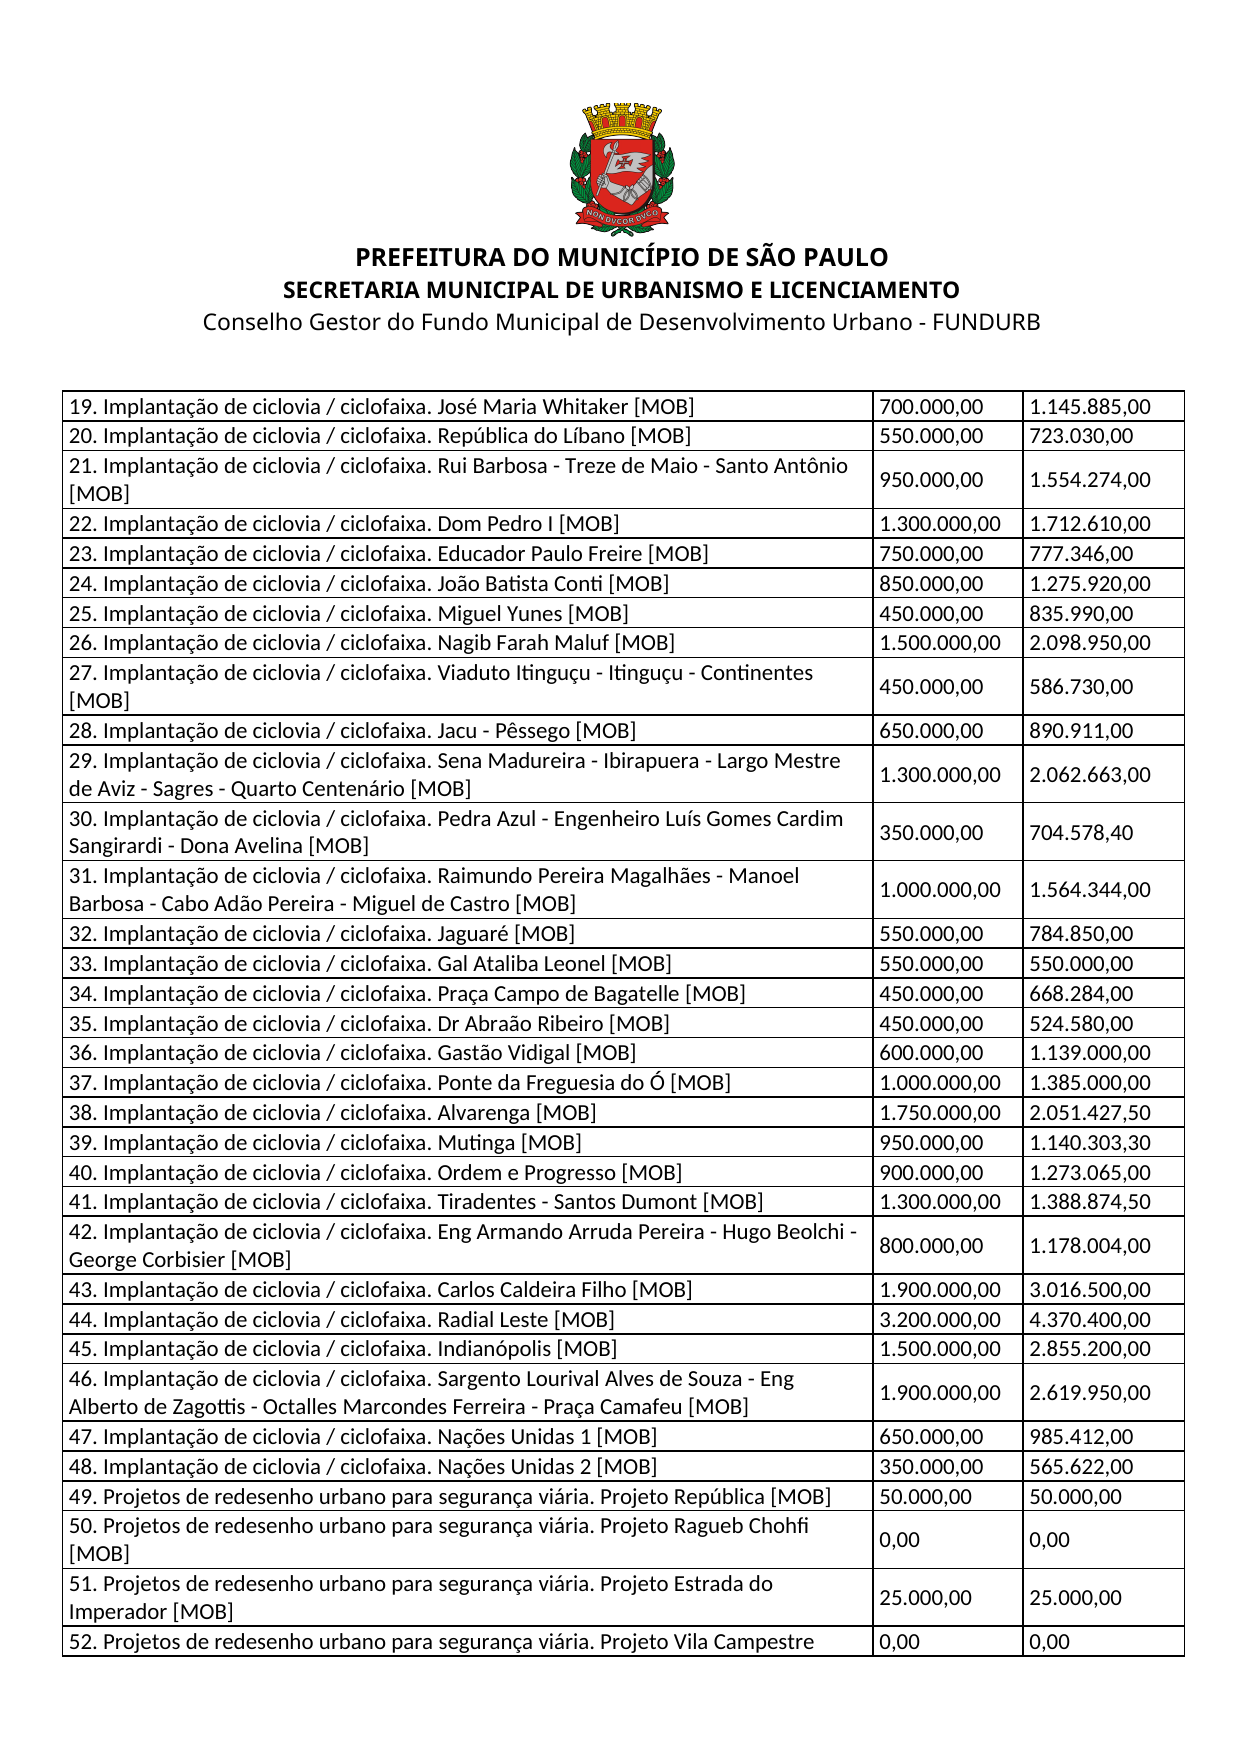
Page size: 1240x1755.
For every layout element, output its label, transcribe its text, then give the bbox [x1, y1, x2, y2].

table_cell 700.000,00 [874, 392, 1022, 420]
table_cell 1.178.004,00 [1024, 1217, 1184, 1273]
table_cell 41. Implantação de ciclovia / ciclofaixa. Tiradentes - Santos Dumont [MOB] [63, 1187, 872, 1215]
table_cell 890.911,00 [1024, 716, 1184, 744]
table_cell 20. Implantação de ciclovia / ciclofaixa. República do Líbano [MOB] [63, 422, 872, 450]
table_cell 1.750.000,00 [874, 1098, 1022, 1126]
table_cell 30. Implantação de ciclovia / ciclofaixa. Pedra Azul - Engenheiro Luís Gomes Cardim Sangirardi - Dona Avelina [MOB] [63, 803, 872, 860]
table_cell 19. Implantação de ciclovia / ciclofaixa. José Maria Whitaker [MOB] [63, 392, 872, 420]
table_cell 1.388.874,50 [1024, 1187, 1184, 1215]
table_cell 40. Implantação de ciclovia / ciclofaixa. Ordem e Progresso [MOB] [63, 1157, 872, 1186]
table_cell 2.051.427,50 [1024, 1098, 1184, 1126]
table_cell 28. Implantação de ciclovia / ciclofaixa. Jacu - Pêssego [MOB] [63, 716, 872, 744]
table_cell 34. Implantação de ciclovia / ciclofaixa. Praça Campo de Bagatelle [MOB] [63, 979, 872, 1007]
table_cell 45. Implantação de ciclovia / ciclofaixa. Indianópolis [MOB] [63, 1335, 872, 1363]
table_cell 1.900.000,00 [874, 1364, 1022, 1420]
table_cell 48. Implantação de ciclovia / ciclofaixa. Nações Unidas 2 [MOB] [63, 1452, 872, 1480]
table_cell 1.000.000,00 [874, 1068, 1022, 1096]
table_cell 450.000,00 [874, 1008, 1022, 1037]
table_cell 32. Implantação de ciclovia / ciclofaixa. Jaguaré [MOB] [63, 919, 872, 947]
table_cell 350.000,00 [874, 1452, 1022, 1480]
table_cell 600.000,00 [874, 1038, 1022, 1066]
table_cell 704.578,40 [1024, 803, 1184, 860]
table_cell 668.284,00 [1024, 979, 1184, 1007]
table_cell 784.850,00 [1024, 919, 1184, 947]
table_cell 21. Implantação de ciclovia / ciclofaixa. Rui Barbosa - Treze de Maio - Santo Antônio [MOB] [63, 451, 872, 507]
table_cell 50.000,00 [1024, 1482, 1184, 1510]
table_cell 2.855.200,00 [1024, 1335, 1184, 1363]
table_cell 44. Implantação de ciclovia / ciclofaixa. Radial Leste [MOB] [63, 1305, 872, 1333]
table_cell 835.990,00 [1024, 598, 1184, 627]
table_cell 565.622,00 [1024, 1452, 1184, 1480]
table_cell 985.412,00 [1024, 1422, 1184, 1450]
table_cell 950.000,00 [874, 451, 1022, 507]
table_cell 52. Projetos de redesenho urbano para segurança viária. Projeto Vila Campestre [63, 1627, 872, 1655]
table_cell 42. Implantação de ciclovia / ciclofaixa. Eng Armando Arruda Pereira - Hugo Beolchi - George Corbisier [MOB] [63, 1217, 872, 1273]
table_cell 38. Implantação de ciclovia / ciclofaixa. Alvarenga [MOB] [63, 1098, 872, 1126]
table_cell 0,00 [1024, 1511, 1184, 1568]
table_cell 0,00 [874, 1511, 1022, 1568]
table_cell 450.000,00 [874, 598, 1022, 627]
table_cell 1.273.065,00 [1024, 1157, 1184, 1186]
table_cell 35. Implantação de ciclovia / ciclofaixa. Dr Abraão Ribeiro [MOB] [63, 1008, 872, 1037]
table_cell 36. Implantação de ciclovia / ciclofaixa. Gastão Vidigal [MOB] [63, 1038, 872, 1066]
table_cell 550.000,00 [1024, 949, 1184, 977]
table_cell 29. Implantação de ciclovia / ciclofaixa. Sena Madureira - Ibirapuera - Largo Mestre de Aviz - Sagres - Quarto Centenário [MOB] [63, 746, 872, 802]
table_cell 4.370.400,00 [1024, 1305, 1184, 1333]
table_cell 750.000,00 [874, 539, 1022, 567]
table_cell 43. Implantação de ciclovia / ciclofaixa. Carlos Caldeira Filho [MOB] [63, 1275, 872, 1303]
table_cell 24. Implantação de ciclovia / ciclofaixa. João Batista Conti [MOB] [63, 569, 872, 597]
table_cell 50.000,00 [874, 1482, 1022, 1510]
table_cell 26. Implantação de ciclovia / ciclofaixa. Nagib Farah Maluf [MOB] [63, 628, 872, 656]
table_cell 1.300.000,00 [874, 509, 1022, 537]
table_cell 450.000,00 [874, 979, 1022, 1007]
table_cell 850.000,00 [874, 569, 1022, 597]
table_cell 1.500.000,00 [874, 1335, 1022, 1363]
table_cell 39. Implantação de ciclovia / ciclofaixa. Mutinga [MOB] [63, 1128, 872, 1156]
table_cell 1.000.000,00 [874, 861, 1022, 917]
table_cell 1.300.000,00 [874, 746, 1022, 802]
table_cell 25.000,00 [874, 1569, 1022, 1625]
table_cell 1.139.000,00 [1024, 1038, 1184, 1066]
table_cell 3.200.000,00 [874, 1305, 1022, 1333]
table_cell 450.000,00 [874, 658, 1022, 714]
table_cell 51. Projetos de redesenho urbano para segurança viária. Projeto Estrada do Imperador [MOB] [63, 1569, 872, 1625]
table_cell 31. Implantação de ciclovia / ciclofaixa. Raimundo Pereira Magalhães - Manoel Barbosa - Cabo Adão Pereira - Miguel de Castro [MOB] [63, 861, 872, 917]
table_cell 22. Implantação de ciclovia / ciclofaixa. Dom Pedro I [MOB] [63, 509, 872, 537]
table_cell 650.000,00 [874, 716, 1022, 744]
table_cell 0,00 [1024, 1627, 1184, 1655]
table_cell 1.500.000,00 [874, 628, 1022, 656]
table_cell 586.730,00 [1024, 658, 1184, 714]
table_cell 50. Projetos de redesenho urbano para segurança viária. Projeto Ragueb Chohfi [MOB] [63, 1511, 872, 1568]
table_cell 25.000,00 [1024, 1569, 1184, 1625]
table_cell 1.712.610,00 [1024, 509, 1184, 537]
table_cell 650.000,00 [874, 1422, 1022, 1450]
table_cell 1.900.000,00 [874, 1275, 1022, 1303]
table_cell 550.000,00 [874, 949, 1022, 977]
table_cell 0,00 [874, 1627, 1022, 1655]
table_cell 23. Implantação de ciclovia / ciclofaixa. Educador Paulo Freire [MOB] [63, 539, 872, 567]
table_cell 1.145.885,00 [1024, 392, 1184, 420]
table_cell 1.385.000,00 [1024, 1068, 1184, 1096]
table_cell 2.098.950,00 [1024, 628, 1184, 656]
table_cell 550.000,00 [874, 919, 1022, 947]
table_cell 47. Implantação de ciclovia / ciclofaixa. Nações Unidas 1 [MOB] [63, 1422, 872, 1450]
table_cell 1.564.344,00 [1024, 861, 1184, 917]
table_cell 950.000,00 [874, 1128, 1022, 1156]
table_cell 1.554.274,00 [1024, 451, 1184, 507]
table_cell 2.062.663,00 [1024, 746, 1184, 802]
table_cell 49. Projetos de redesenho urbano para segurança viária. Projeto República [MOB] [63, 1482, 872, 1510]
table_cell 350.000,00 [874, 803, 1022, 860]
table_cell 723.030,00 [1024, 422, 1184, 450]
table_cell 800.000,00 [874, 1217, 1022, 1273]
table_cell 1.140.303,30 [1024, 1128, 1184, 1156]
table_cell 777.346,00 [1024, 539, 1184, 567]
table_cell 25. Implantação de ciclovia / ciclofaixa. Miguel Yunes [MOB] [63, 598, 872, 627]
table_cell 37. Implantação de ciclovia / ciclofaixa. Ponte da Freguesia do Ó [MOB] [63, 1068, 872, 1096]
table_cell 33. Implantação de ciclovia / ciclofaixa. Gal Ataliba Leonel [MOB] [63, 949, 872, 977]
table_cell 900.000,00 [874, 1157, 1022, 1186]
table_cell 1.300.000,00 [874, 1187, 1022, 1215]
table_cell 46. Implantação de ciclovia / ciclofaixa. Sargento Lourival Alves de Souza - Eng Alberto de Zagottis - Octalles Marcondes Ferreira - Praça Camafeu [MOB] [63, 1364, 872, 1420]
table_cell 524.580,00 [1024, 1008, 1184, 1037]
table_cell 2.619.950,00 [1024, 1364, 1184, 1420]
table_cell 1.275.920,00 [1024, 569, 1184, 597]
table_cell 550.000,00 [874, 422, 1022, 450]
table_cell 27. Implantação de ciclovia / ciclofaixa. Viaduto Itinguçu - Itinguçu - Continentes [MOB] [63, 658, 872, 714]
table_cell 3.016.500,00 [1024, 1275, 1184, 1303]
